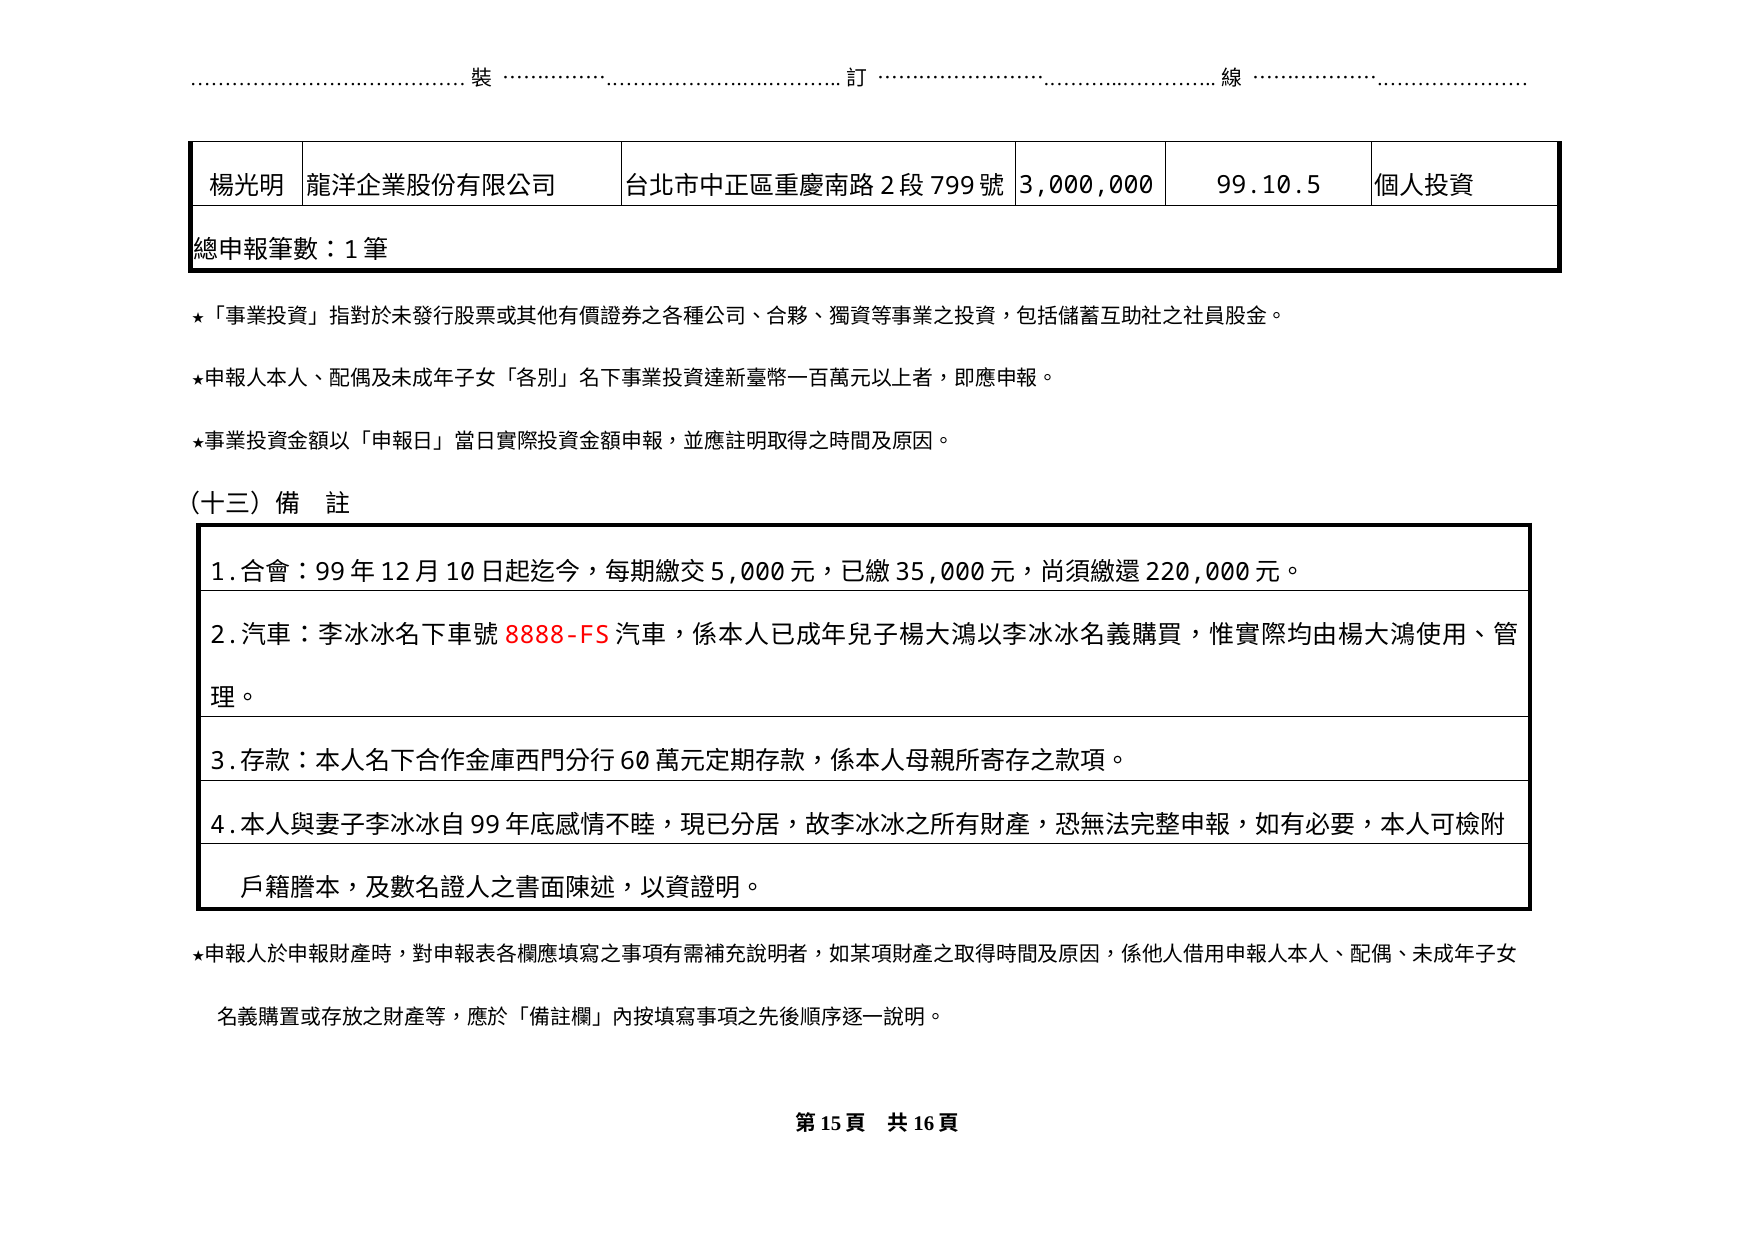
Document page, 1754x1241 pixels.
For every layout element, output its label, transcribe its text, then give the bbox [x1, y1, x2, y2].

table_cell 龍洋企業股份有限公司 [303, 142, 621, 204]
text ★事業投資金額以「申報日」當日實際投資金額申報，並應註明取得之時間及原因。 [171, 398, 1604, 460]
table_cell 楊光明 [193, 142, 302, 204]
table_cell 戶籍謄本，及數名證人之書面陳述，以資證明。 [201, 844, 1528, 907]
text ★申報人於申報財產時，對申報表各欄應填寫之事項有需補充說明者，如某項財產之取得時間及原因，係他人借用申報人本人、配偶、未成年子女 [192, 911, 1604, 974]
table_cell 3,000,000 [1016, 142, 1165, 204]
text （十三）備 註 [150, 460, 1604, 523]
table_header 1.合會：99年12月10日起迄今，每期繳交5,000元，已繳35,000元，尚須繳還220,000元。 [201, 527, 1528, 590]
text ★申報人本人、配偶及未成年子女「各別」名下事業投資達新臺幣一百萬元以上者，即應申報。 [150, 335, 1604, 398]
table_cell 2.汽車：李冰冰名下車號8888-FS汽車，係本人已成年兒子楊大鴻以李冰冰名義購買，惟實際均由楊大鴻使用、管理。 [201, 591, 1528, 716]
table_cell 3.存款：本人名下合作金庫西門分行60萬元定期存款，係本人母親所寄存之款項。 [201, 717, 1528, 779]
table_cell 總申報筆數：1筆 [193, 206, 1557, 268]
text ★「事業投資」指對於未發行股票或其他有價證券之各種公司、合夥、獨資等事業之投資，包括儲蓄互助社之社員股金。 [150, 273, 1604, 335]
text 名義購置或存放之財產等，應於「備註欄」內按填寫事項之先後順序逐一說明。 [192, 974, 1604, 1036]
table_cell 4.本人與妻子李冰冰自99年底感情不睦，現已分居，故李冰冰之所有財產，恐無法完整申報，如有必要，本人可檢附 [201, 781, 1528, 843]
table_cell 99.10.5 [1166, 142, 1371, 204]
table_cell 台北市中正區重慶南路2段799號 [622, 142, 1015, 204]
table_cell 個人投資 [1372, 142, 1557, 204]
